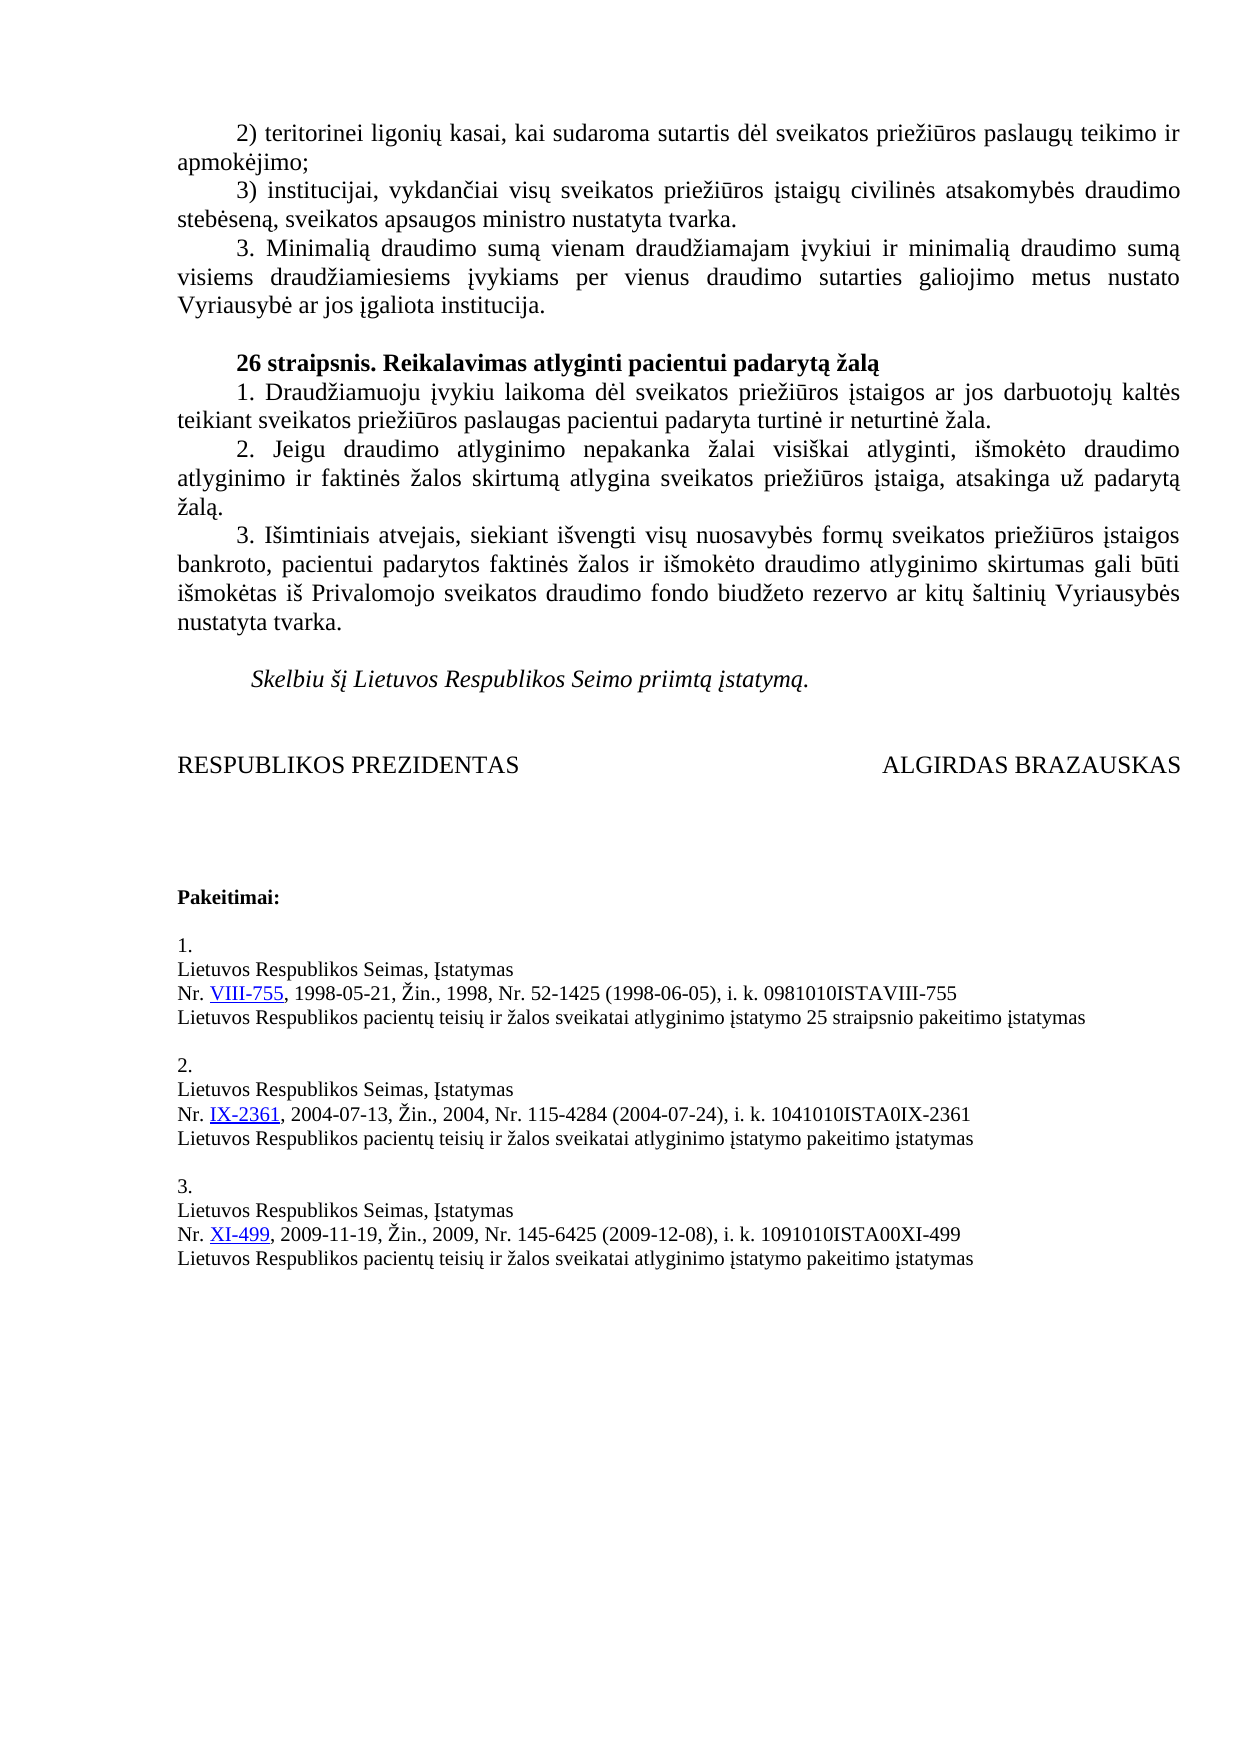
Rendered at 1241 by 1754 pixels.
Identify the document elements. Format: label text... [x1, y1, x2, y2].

text 3. [177, 1174, 1181, 1198]
text Lietuvos Respublikos pacientų teisių ir žalos sveikatai atlyginimo įstatymo pakeitimo įstatymas [177, 1246, 1181, 1270]
text 1. [177, 933, 1181, 957]
text Nr. VIII-755, 1998-05-21, Žin., 1998, Nr. 52-1425 (1998-06-05), i. k. 0981010ISTAVIII-755 [177, 981, 1181, 1005]
text RESPUBLIKOS PREZIDENTAS ALGIRDAS BRAZAUSKAS [177, 751, 1181, 779]
text Nr. IX-2361, 2004-07-13, Žin., 2004, Nr. 115-4284 (2004-07-24), i. k. 1041010ISTA0IX-2361 [177, 1101, 1181, 1126]
text Lietuvos Respublikos Seimas, Įstatymas [177, 1198, 1181, 1222]
text 3. Minimalią draudimo sumą vienam draudžiamajam įvykiui ir minimalią draudimo sumą visiems draudžiamiesiems įvykiams per vienus draudimo sutarties galiojimo metus nustato Vyriausybė ar jos įgaliota institucija. [177, 233, 1181, 319]
text 2. [177, 1053, 1181, 1077]
text Lietuvos Respublikos Seimas, Įstatymas [177, 957, 1181, 981]
text Nr. XI-499, 2009-11-19, Žin., 2009, Nr. 145-6425 (2009-12-08), i. k. 1091010ISTA00XI-499 [177, 1222, 1181, 1246]
text Pakeitimai: [177, 885, 1181, 909]
text 3. Išimtiniais atvejais, siekiant išvengti visų nuosavybės formų sveikatos priežiūros įstaigos bankroto, pacientui padarytos faktinės žalos ir išmokėto draudimo atlyginimo skirtumas gali būti išmokėtas iš Privalomojo sveikatos draudimo fondo biudžeto rezervo ar kitų šaltinių Vyriausybės nustatyta tvarka. [177, 521, 1181, 636]
text Skelbiu šį Lietuvos Respublikos Seimo priimtą įstatymą. [177, 664, 1181, 693]
text 26 straipsnis. Reikalavimas atlyginti pacientui padarytą žalą [177, 348, 1181, 377]
text Lietuvos Respublikos pacientų teisių ir žalos sveikatai atlyginimo įstatymo pakeitimo įstatymas [177, 1126, 1181, 1149]
text 2) teritorinei ligonių kasai, kai sudaroma sutartis dėl sveikatos priežiūros paslaugų teikimo ir apmokėjimo; [177, 118, 1181, 176]
text 3) institucijai, vykdančiai visų sveikatos priežiūros įstaigų civilinės atsakomybės draudimo stebėseną, sveikatos apsaugos ministro nustatyta tvarka. [177, 176, 1181, 233]
text Lietuvos Respublikos pacientų teisių ir žalos sveikatai atlyginimo įstatymo 25 straipsnio pakeitimo įstatymas [177, 1005, 1181, 1029]
text Lietuvos Respublikos Seimas, Įstatymas [177, 1077, 1181, 1101]
text 1. Draudžiamuoju įvykiu laikoma dėl sveikatos priežiūros įstaigos ar jos darbuotojų kaltės teikiant sveikatos priežiūros paslaugas pacientui padaryta turtinė ir neturtinė žala. [177, 377, 1181, 434]
text 2. Jeigu draudimo atlyginimo nepakanka žalai visiškai atlyginti, išmokėto draudimo atlyginimo ir faktinės žalos skirtumą atlygina sveikatos priežiūros įstaiga, atsakinga už padarytą žalą. [177, 434, 1181, 521]
